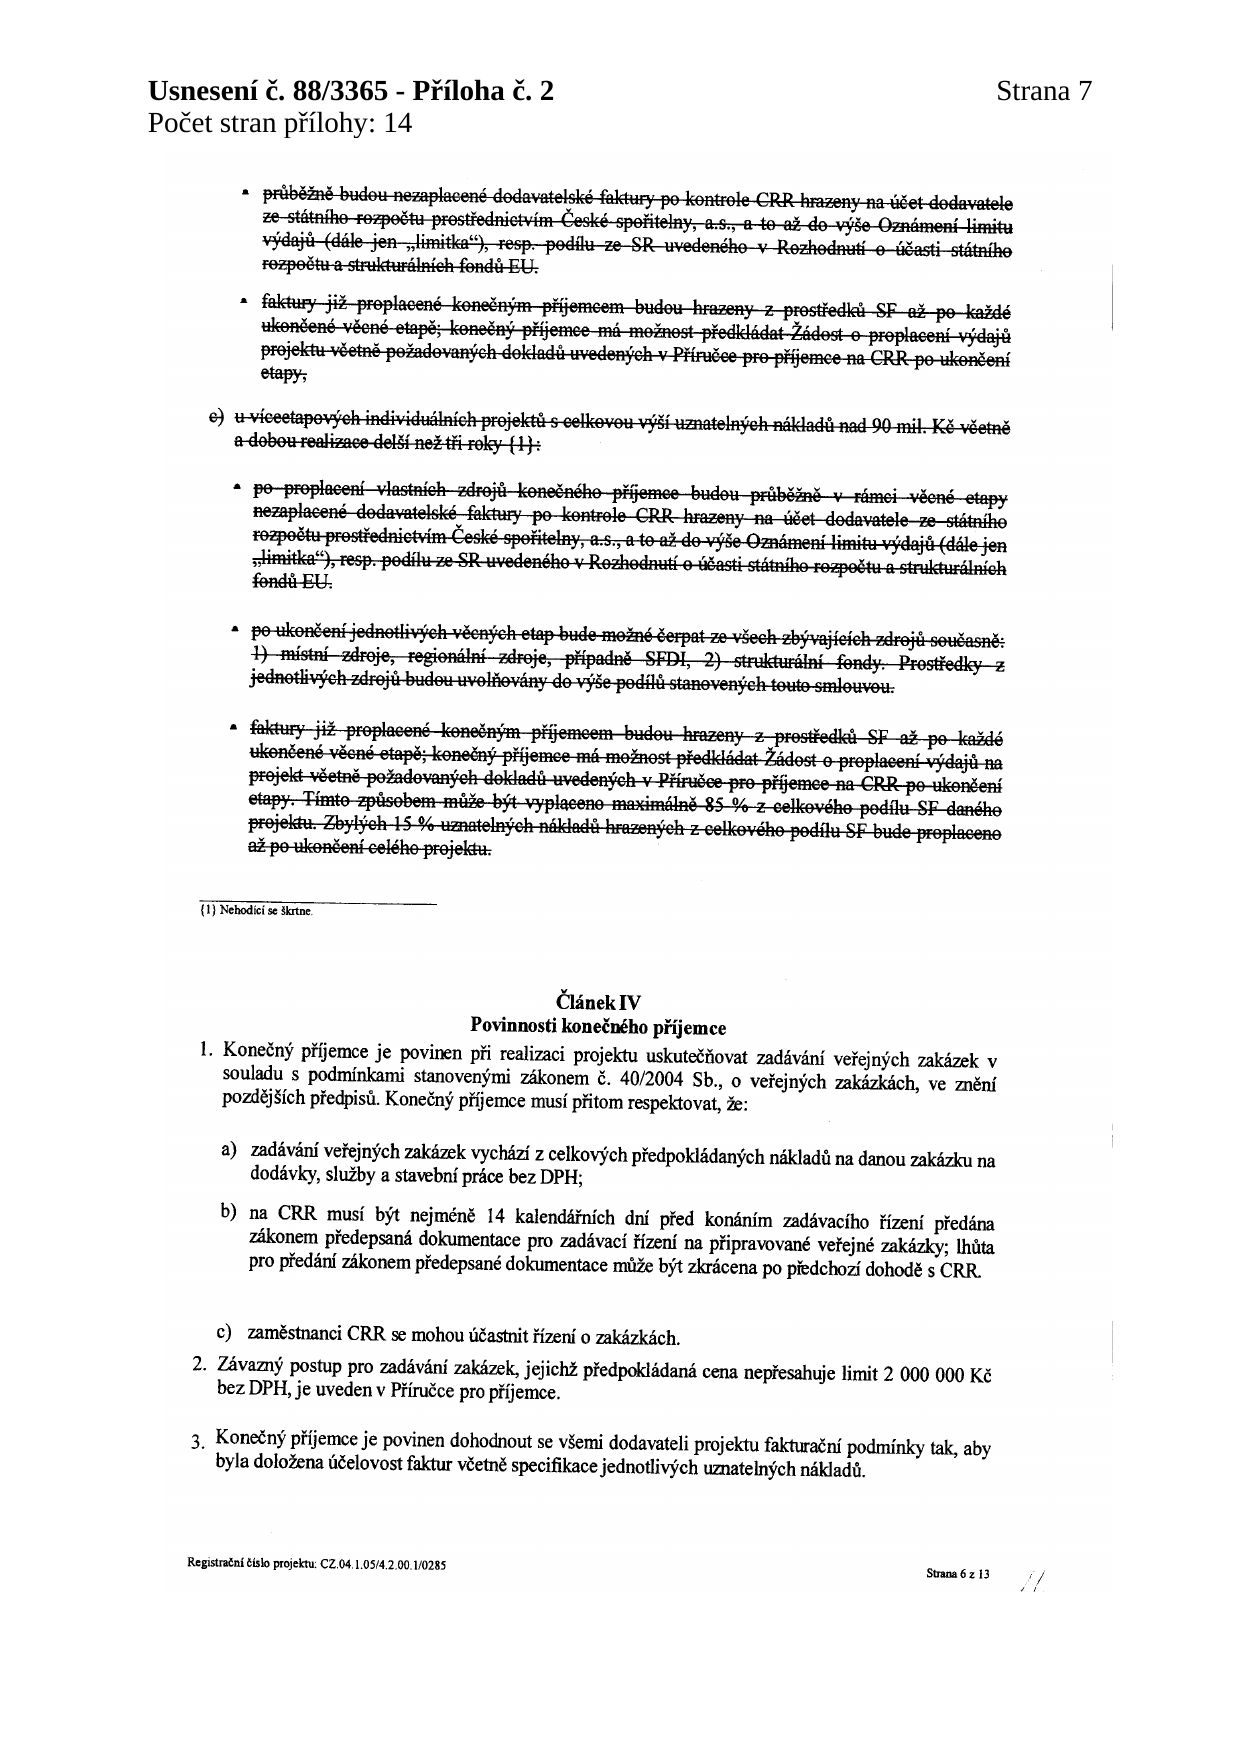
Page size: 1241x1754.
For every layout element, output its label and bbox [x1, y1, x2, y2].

picture [164, 147, 1113, 1592]
